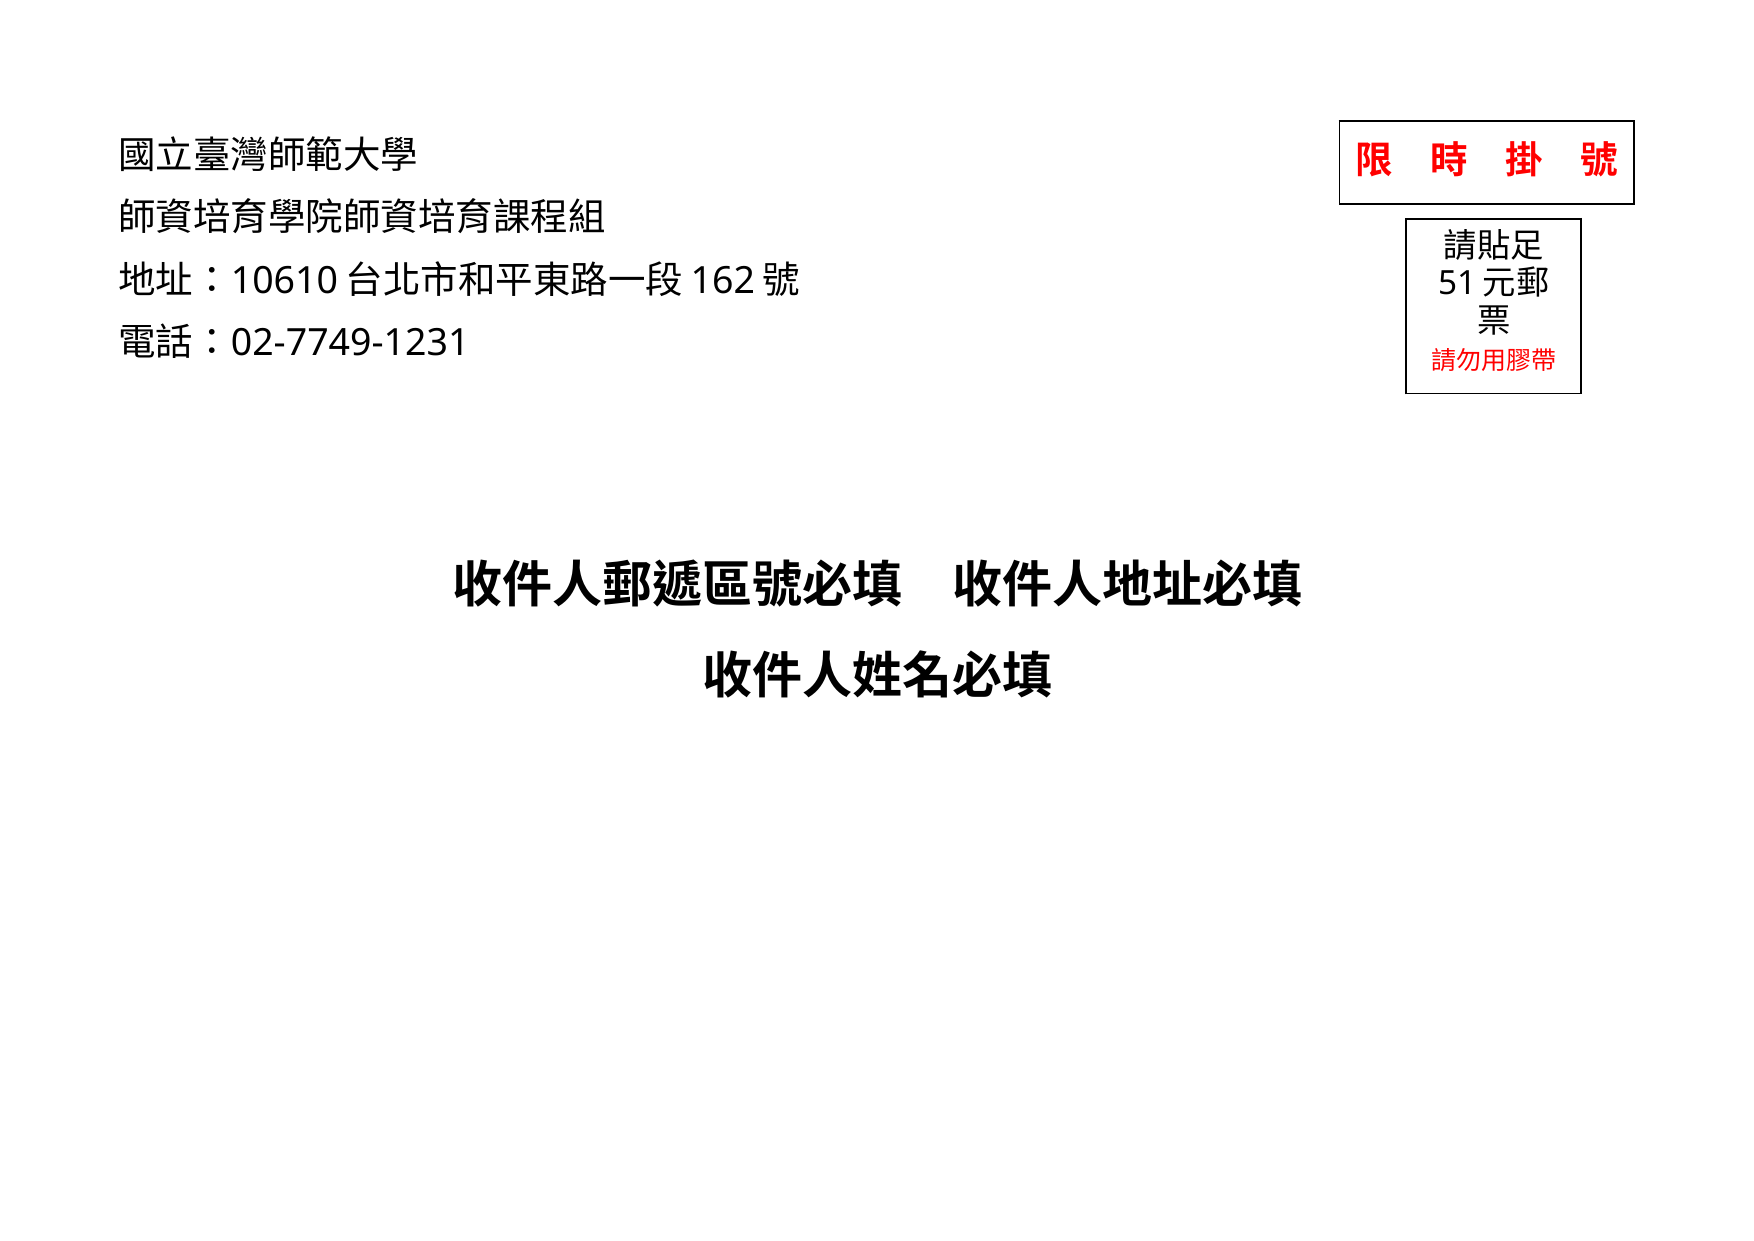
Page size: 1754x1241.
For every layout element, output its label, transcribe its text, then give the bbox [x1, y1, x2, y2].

text 電話：02-7749-1231 [118, 306, 1405, 368]
text [1582, 243, 1636, 306]
text [1582, 306, 1636, 368]
text 收件人姓名必填 [118, 636, 1636, 708]
text 國立臺灣師範大學 [118, 118, 1636, 181]
text 師資培育學院師資培育課程組 [1407, 220, 1580, 393]
text 收件人郵遞區號必填 收件人地址必填 [118, 544, 1636, 617]
text 限 時 掛 號 [1355, 129, 1618, 184]
text 請勿用膠帶黏貼 [1422, 339, 1565, 385]
text 請貼足51元郵票 [1422, 227, 1565, 339]
text 師資培育學院師資培育課程組 [1340, 122, 1633, 203]
text 地址：10610台北市和平東路一段162號 [118, 243, 1405, 306]
text 師資培育學院師資培育課程組 [118, 121, 1636, 243]
